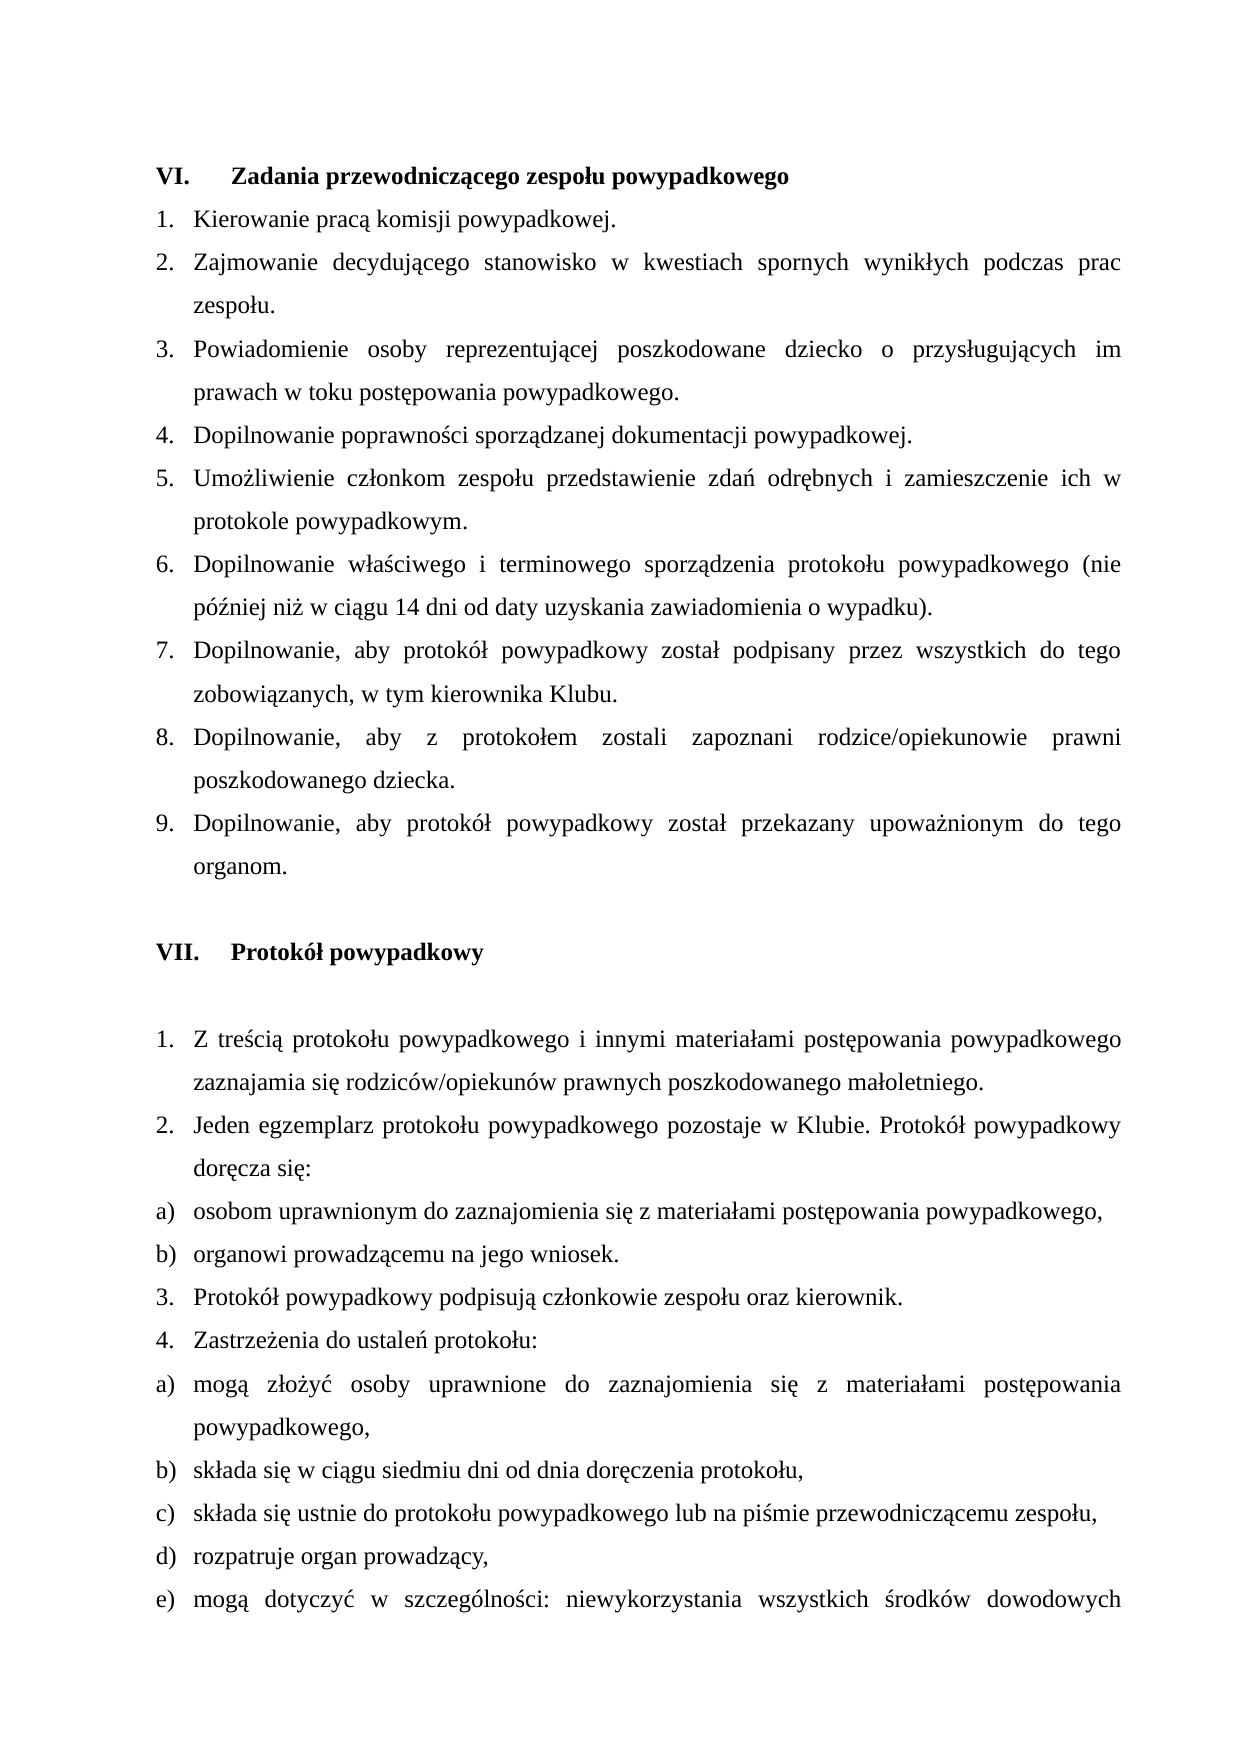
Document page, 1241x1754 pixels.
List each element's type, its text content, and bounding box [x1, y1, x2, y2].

list Umożliwienie członkom zespołu przedstawienie zdań odrębnych i zamieszczenie ich w protokole powypadkowym. [156, 463, 1122, 535]
list składa się w ciągu siedmiu dni od dnia doręczenia protokołu, [156, 1455, 1122, 1484]
list Zajmowanie decydującego stanowisko w kwestiach spornych wynikłych podczas prac zespołu. [156, 247, 1122, 319]
list Z treścią protokołu powypadkowego i innymi materiałami postępowania powypadkowego zaznajamia się rodziców/opiekunów prawnych poszkodowanego małoletniego. [156, 1024, 1122, 1096]
list Zadania przewodniczącego zespołu powypadkowego [156, 161, 1122, 190]
list Dopilnowanie poprawności sporządzanej dokumentacji powypadkowej. [156, 420, 1122, 449]
list Protokół powypadkowy [156, 937, 1122, 966]
list Kierowanie pracą komisji powypadkowej. [156, 204, 1122, 233]
list Protokół powypadkowy podpisują członkowie zespołu oraz kierownik. [156, 1282, 1122, 1311]
list Jeden egzemplarz protokołu powypadkowego pozostaje w Klubie. Protokół powypadkowy doręcza się: [156, 1110, 1122, 1182]
list Dopilnowanie, aby protokół powypadkowy został przekazany upoważnionym do tego organom. [156, 808, 1122, 880]
list Zastrzeżenia do ustaleń protokołu: [156, 1326, 1122, 1354]
list organowi prowadzącemu na jego wniosek. [156, 1239, 1122, 1268]
list składa się ustnie do protokołu powypadkowego lub na piśmie przewodniczącemu zespołu, [156, 1498, 1122, 1527]
list Powiadomienie osoby reprezentującej poszkodowane dziecko o przysługujących im prawach w toku postępowania powypadkowego. [156, 334, 1122, 406]
list mogą złożyć osoby uprawnione do zaznajomienia się z materiałami postępowania powypadkowego, [156, 1369, 1122, 1441]
list rozpatruje organ prowadzący, [156, 1541, 1122, 1570]
list Dopilnowanie właściwego i terminowego sporządzenia protokołu powypadkowego (nie później niż w ciągu 14 dni od daty uzyskania zawiadomienia o wypadku). [156, 549, 1122, 621]
list mogą dotyczyć w szczególności: niewykorzystania wszystkich środków dowodowych [156, 1584, 1122, 1613]
list Dopilnowanie, aby protokół powypadkowy został podpisany przez wszystkich do tego zobowiązanych, w tym kierownika Klubu. [156, 636, 1122, 707]
list Dopilnowanie, aby z protokołem zostali zapoznani rodzice/opiekunowie prawni poszkodowanego dziecka. [156, 722, 1122, 794]
list osobom uprawnionym do zaznajomienia się z materiałami postępowania powypadkowego, [156, 1196, 1122, 1225]
